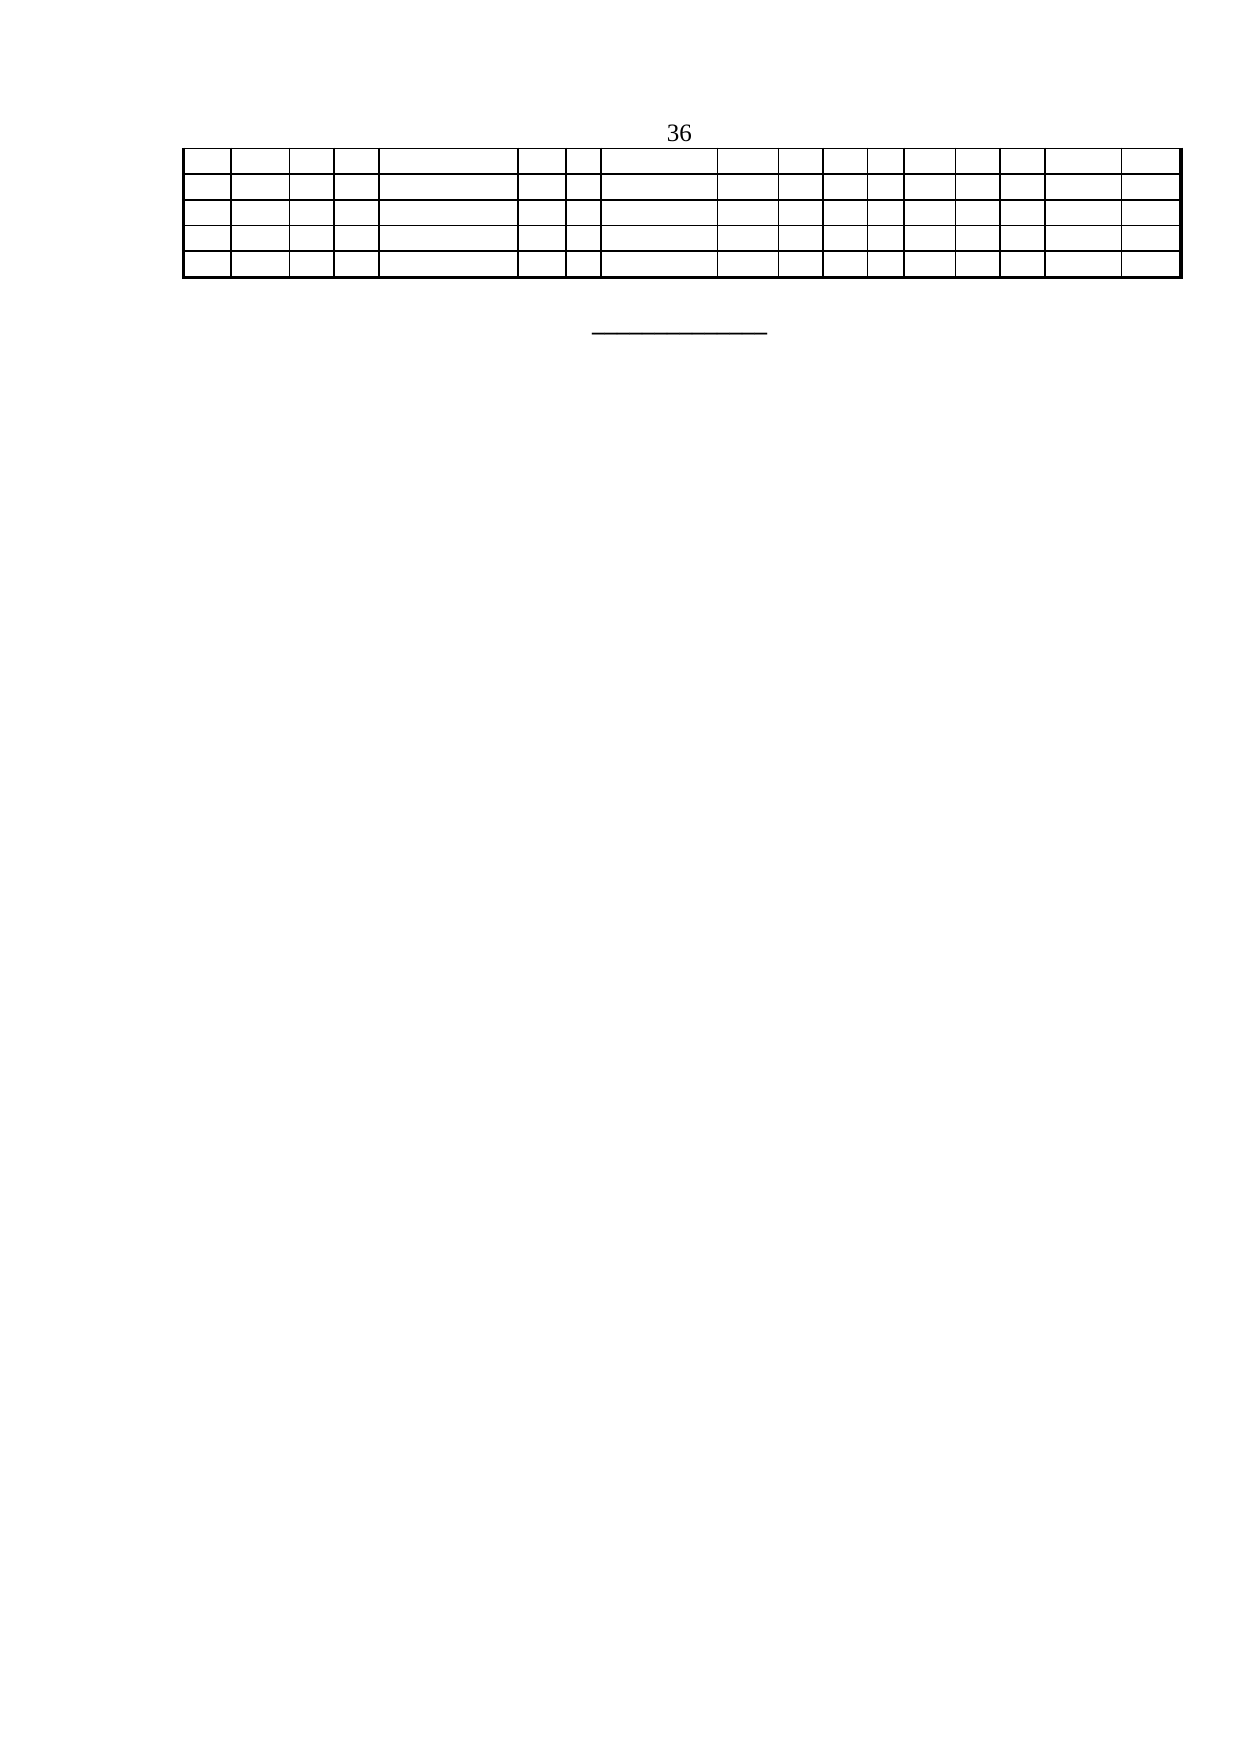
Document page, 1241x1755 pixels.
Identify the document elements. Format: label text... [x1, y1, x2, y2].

table_cell [567, 149, 600, 173]
table_cell [380, 252, 517, 276]
table_cell [567, 201, 600, 224]
table_cell [1046, 201, 1121, 224]
table_cell [779, 252, 822, 276]
table_cell [824, 149, 867, 173]
table_cell [905, 201, 955, 224]
table_cell [290, 252, 333, 276]
table_cell [868, 149, 903, 173]
table_cell [232, 226, 289, 250]
table_cell [602, 252, 717, 276]
table_cell [718, 252, 778, 276]
table_cell [779, 201, 822, 224]
table_cell [290, 175, 333, 199]
table_cell [868, 201, 903, 224]
table_cell [824, 201, 867, 224]
table_cell [602, 149, 717, 173]
table_cell [602, 201, 717, 224]
table_cell [380, 175, 517, 199]
table_cell [519, 149, 565, 173]
table_cell [177, 199, 182, 224]
table_cell [232, 149, 289, 173]
table_cell [1046, 252, 1121, 276]
table_cell [380, 226, 517, 250]
table_cell [905, 252, 955, 276]
table_cell [718, 226, 778, 250]
table_cell [1001, 149, 1044, 173]
table_cell [779, 226, 822, 250]
table_cell [824, 226, 867, 250]
table_cell [868, 175, 903, 199]
table_cell [185, 226, 230, 250]
table_cell [905, 226, 955, 250]
table_cell [232, 201, 289, 224]
table_cell [335, 175, 378, 199]
table_cell [335, 226, 378, 250]
table_cell [602, 226, 717, 250]
table_cell [335, 149, 378, 173]
table_cell [567, 252, 600, 276]
table_cell [335, 252, 378, 276]
table_cell [1122, 175, 1179, 199]
table_cell [1122, 226, 1179, 250]
table_cell [779, 175, 822, 199]
table_cell [290, 226, 333, 250]
table_cell [1001, 252, 1044, 276]
table_cell [1046, 226, 1121, 250]
table_cell [956, 201, 999, 224]
table_cell [718, 149, 778, 173]
table_cell [185, 201, 230, 224]
table_cell [779, 149, 822, 173]
table_cell [185, 175, 230, 199]
table_cell [232, 175, 289, 199]
table_cell [177, 250, 182, 276]
table_cell [185, 252, 230, 276]
table_cell [1001, 226, 1044, 250]
table_cell [232, 252, 289, 276]
table_cell [602, 175, 717, 199]
table_cell [956, 149, 999, 173]
table_cell [718, 175, 778, 199]
table_cell [567, 226, 600, 250]
table_cell [335, 201, 378, 224]
table_cell [1046, 175, 1121, 199]
table_cell [177, 225, 182, 250]
table_cell [177, 173, 182, 199]
table_cell [956, 226, 999, 250]
table_cell [718, 201, 778, 224]
table_cell [177, 148, 182, 173]
table_cell [824, 175, 867, 199]
table_cell [905, 149, 955, 173]
table_cell [185, 149, 230, 173]
table_cell [956, 252, 999, 276]
table_cell [1122, 201, 1179, 224]
table_cell [1001, 201, 1044, 224]
table_cell [1122, 252, 1179, 276]
table_cell [868, 226, 903, 250]
table_cell [290, 149, 333, 173]
table_cell [1122, 149, 1179, 173]
table_cell [567, 175, 600, 199]
table_cell [824, 252, 867, 276]
table_cell [519, 175, 565, 199]
table_cell [519, 226, 565, 250]
table_cell [290, 201, 333, 224]
table_cell [519, 201, 565, 224]
table_cell [1001, 175, 1044, 199]
table_cell [519, 252, 565, 276]
table_cell [1046, 149, 1121, 173]
text ______________ [177, 308, 1181, 336]
table_cell [868, 252, 903, 276]
table_cell [956, 175, 999, 199]
table_cell [380, 201, 517, 224]
table_cell [380, 149, 517, 173]
table_cell [905, 175, 955, 199]
